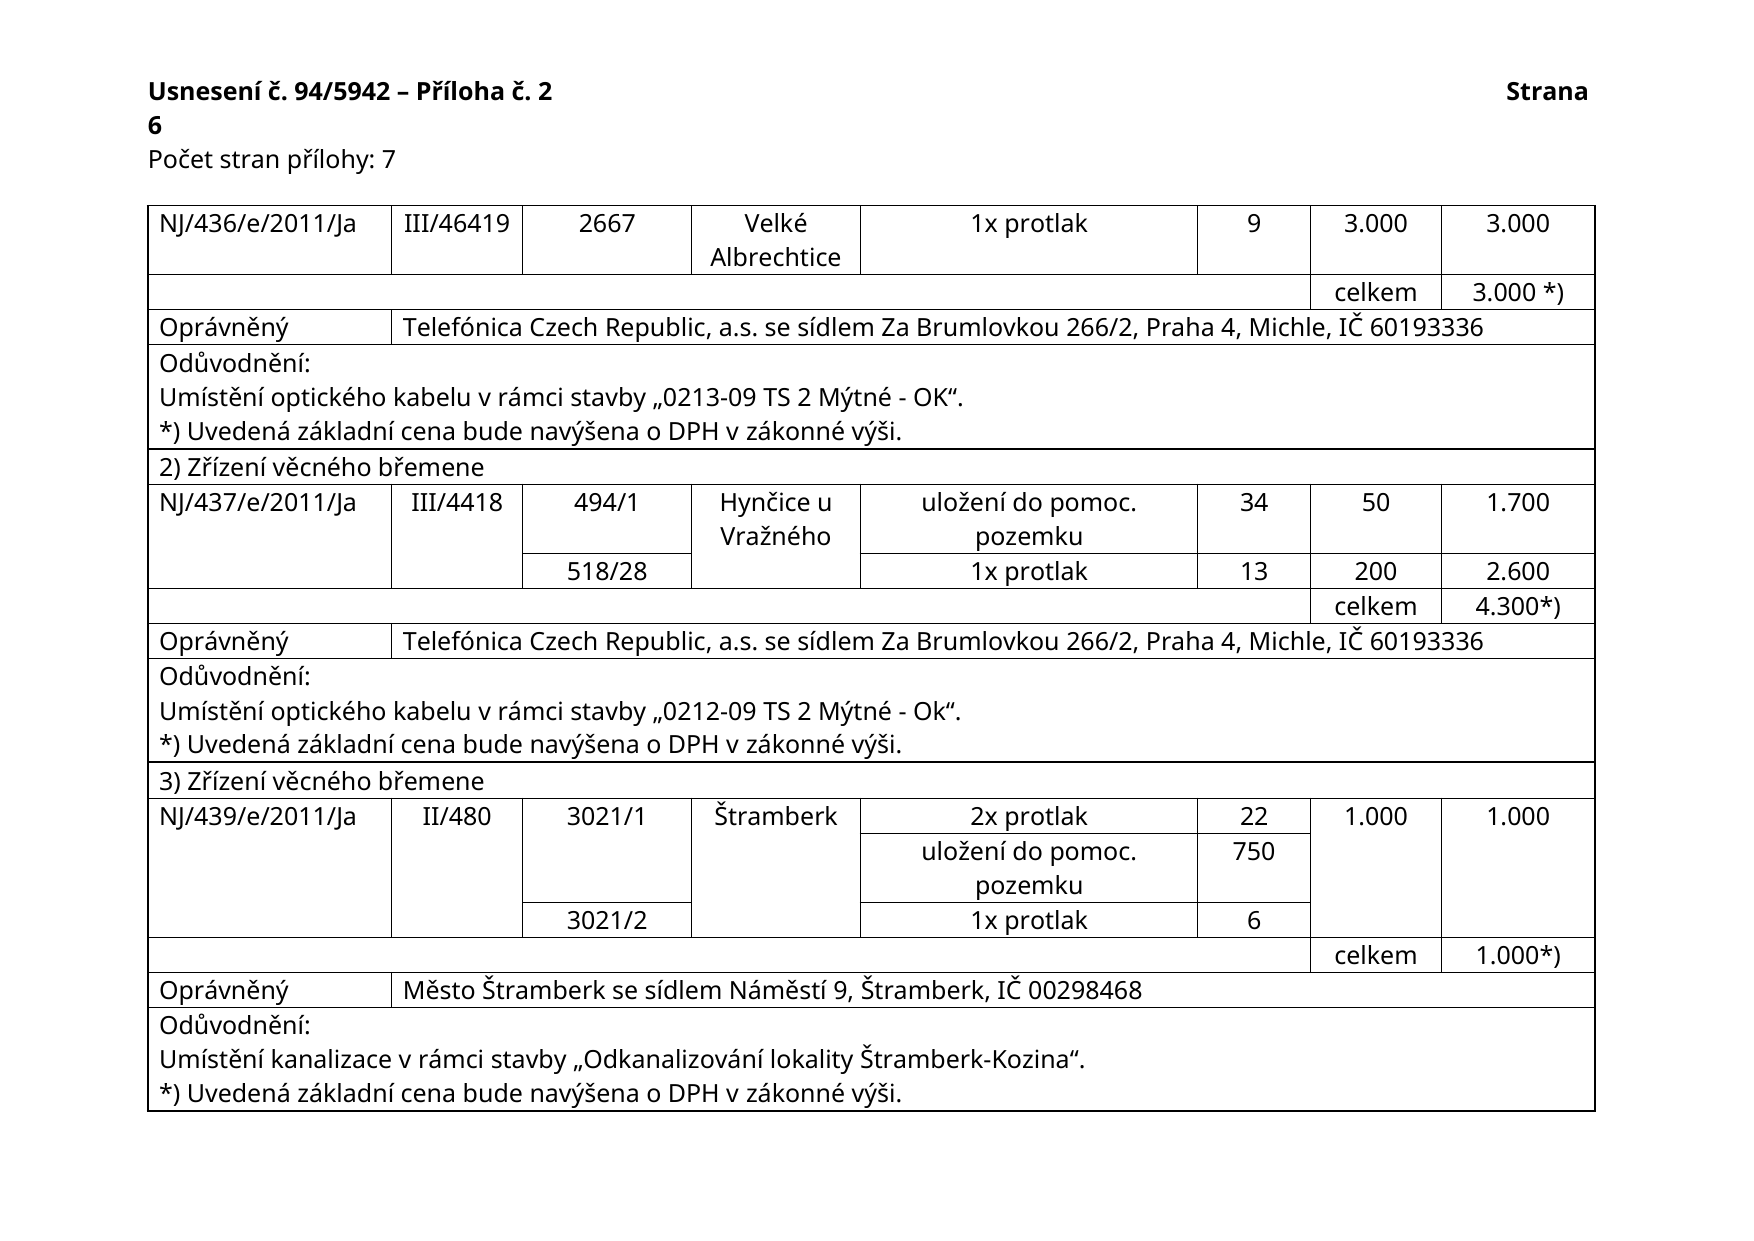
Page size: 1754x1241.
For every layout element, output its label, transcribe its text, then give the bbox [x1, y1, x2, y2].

table_cell Odůvodnění: Umístění optického kabelu v rámci stavby „0212-09 TS 2 Mýtné - Ok“. *) Uvedená základní cena bude navýšena o DPH v zákonné výši. [149, 659, 1594, 761]
table_cell II/480 [392, 799, 522, 937]
table_cell celkem [1311, 589, 1441, 623]
table_cell 3021/1 [523, 799, 691, 902]
table_cell 2.600 [1442, 554, 1594, 588]
table_cell uložení do pomoc. pozemku [861, 485, 1197, 553]
table_cell 1x protlak [861, 903, 1197, 937]
table_cell [149, 938, 1310, 972]
table_cell 1x protlak [861, 554, 1197, 588]
table_cell 34 [1198, 485, 1310, 553]
table_cell Telefónica Czech Republic, a.s. se sídlem Za Brumlovkou 266/2, Praha 4, Michle, IČ 60193336 [392, 624, 1594, 658]
table_cell III/4418 [392, 485, 522, 588]
table_cell 9 [1198, 206, 1310, 274]
table_cell celkem [1311, 938, 1441, 972]
table_cell 3) Zřízení věcného břemene [149, 763, 1594, 797]
table_cell 4.300*) [1442, 589, 1594, 623]
table_cell 3.000 [1311, 206, 1441, 274]
table_cell Odůvodnění: Umístění kanalizace v rámci stavby „Odkanalizování lokality Štramberk-Kozina“. *) Uvedená základní cena bude navýšena o DPH v zákonné výši. [149, 1008, 1594, 1110]
table_cell 1.000 [1442, 799, 1594, 937]
table_cell Oprávněný [149, 973, 391, 1007]
table_cell 1.000 [1311, 799, 1441, 937]
table_cell Město Štramberk se sídlem Náměstí 9, Štramberk, IČ 00298468 [392, 973, 1594, 1007]
table_cell 3021/2 [523, 903, 691, 937]
table_cell NJ/436/e/2011/Ja [149, 206, 391, 274]
table_cell 1.000*) [1442, 938, 1594, 972]
table_cell Štramberk [692, 799, 860, 937]
table_cell 22 [1198, 799, 1310, 832]
table_cell 200 [1311, 554, 1441, 588]
table_cell NJ/437/e/2011/Ja [149, 485, 391, 588]
table_cell 50 [1311, 485, 1441, 553]
table_cell 6 [1198, 903, 1310, 937]
table_cell uložení do pomoc. pozemku [861, 834, 1197, 902]
table_cell 13 [1198, 554, 1310, 588]
table_cell celkem [1311, 275, 1441, 309]
table_cell Oprávněný [149, 624, 391, 658]
table_cell 2x protlak [861, 799, 1197, 832]
table_cell 494/1 [523, 485, 691, 553]
table_cell 518/28 [523, 554, 691, 588]
table_cell NJ/439/e/2011/Ja [149, 799, 391, 937]
table_cell Oprávněný [149, 310, 391, 344]
table_cell Odůvodnění: Umístění optického kabelu v rámci stavby „0213-09 TS 2 Mýtné - OK“. *) Uvedená základní cena bude navýšena o DPH v zákonné výši. [149, 345, 1594, 447]
table_cell 2667 [523, 206, 691, 274]
table_cell 1x protlak [861, 206, 1197, 274]
table_cell 3.000 [1442, 206, 1594, 274]
table_cell Hynčice u Vražného [692, 485, 860, 588]
table_cell Velké Albrechtice [692, 206, 860, 274]
table_cell [149, 589, 1310, 623]
table_cell III/46419 [392, 206, 522, 274]
table_cell Telefónica Czech Republic, a.s. se sídlem Za Brumlovkou 266/2, Praha 4, Michle, IČ 60193336 [392, 310, 1594, 344]
table_cell 750 [1198, 834, 1310, 902]
table_cell 3.000 *) [1442, 275, 1594, 309]
table_cell 2) Zřízení věcného břemene [149, 450, 1594, 483]
table_cell [149, 275, 1310, 309]
table_cell 1.700 [1442, 485, 1594, 553]
